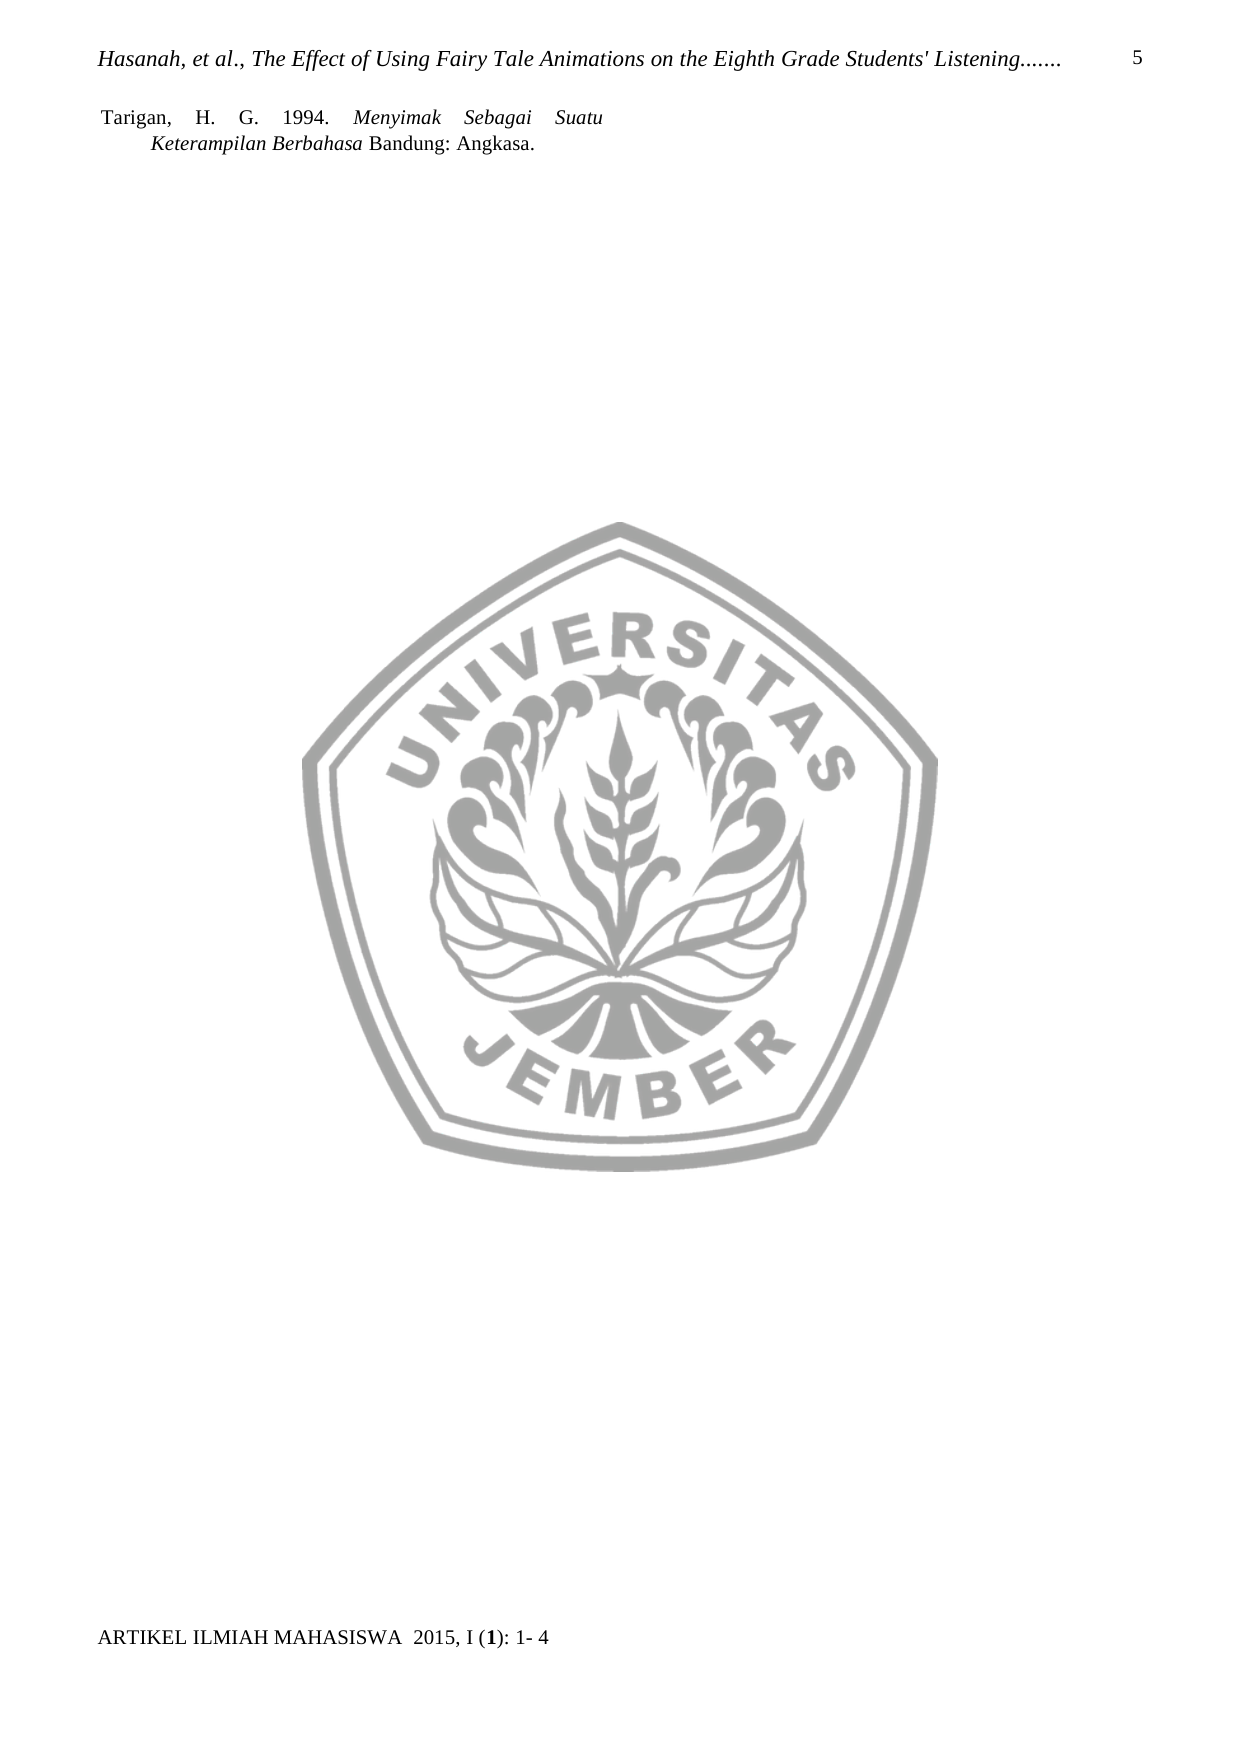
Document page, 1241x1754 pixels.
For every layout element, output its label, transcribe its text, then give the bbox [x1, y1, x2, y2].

text Tarigan, H. G. 1994. Menyimak Sebagai Suatu Keterampilan Berbahasa Bandung: Angkasa. [101, 105, 605, 154]
picture [229, 447, 1011, 1247]
